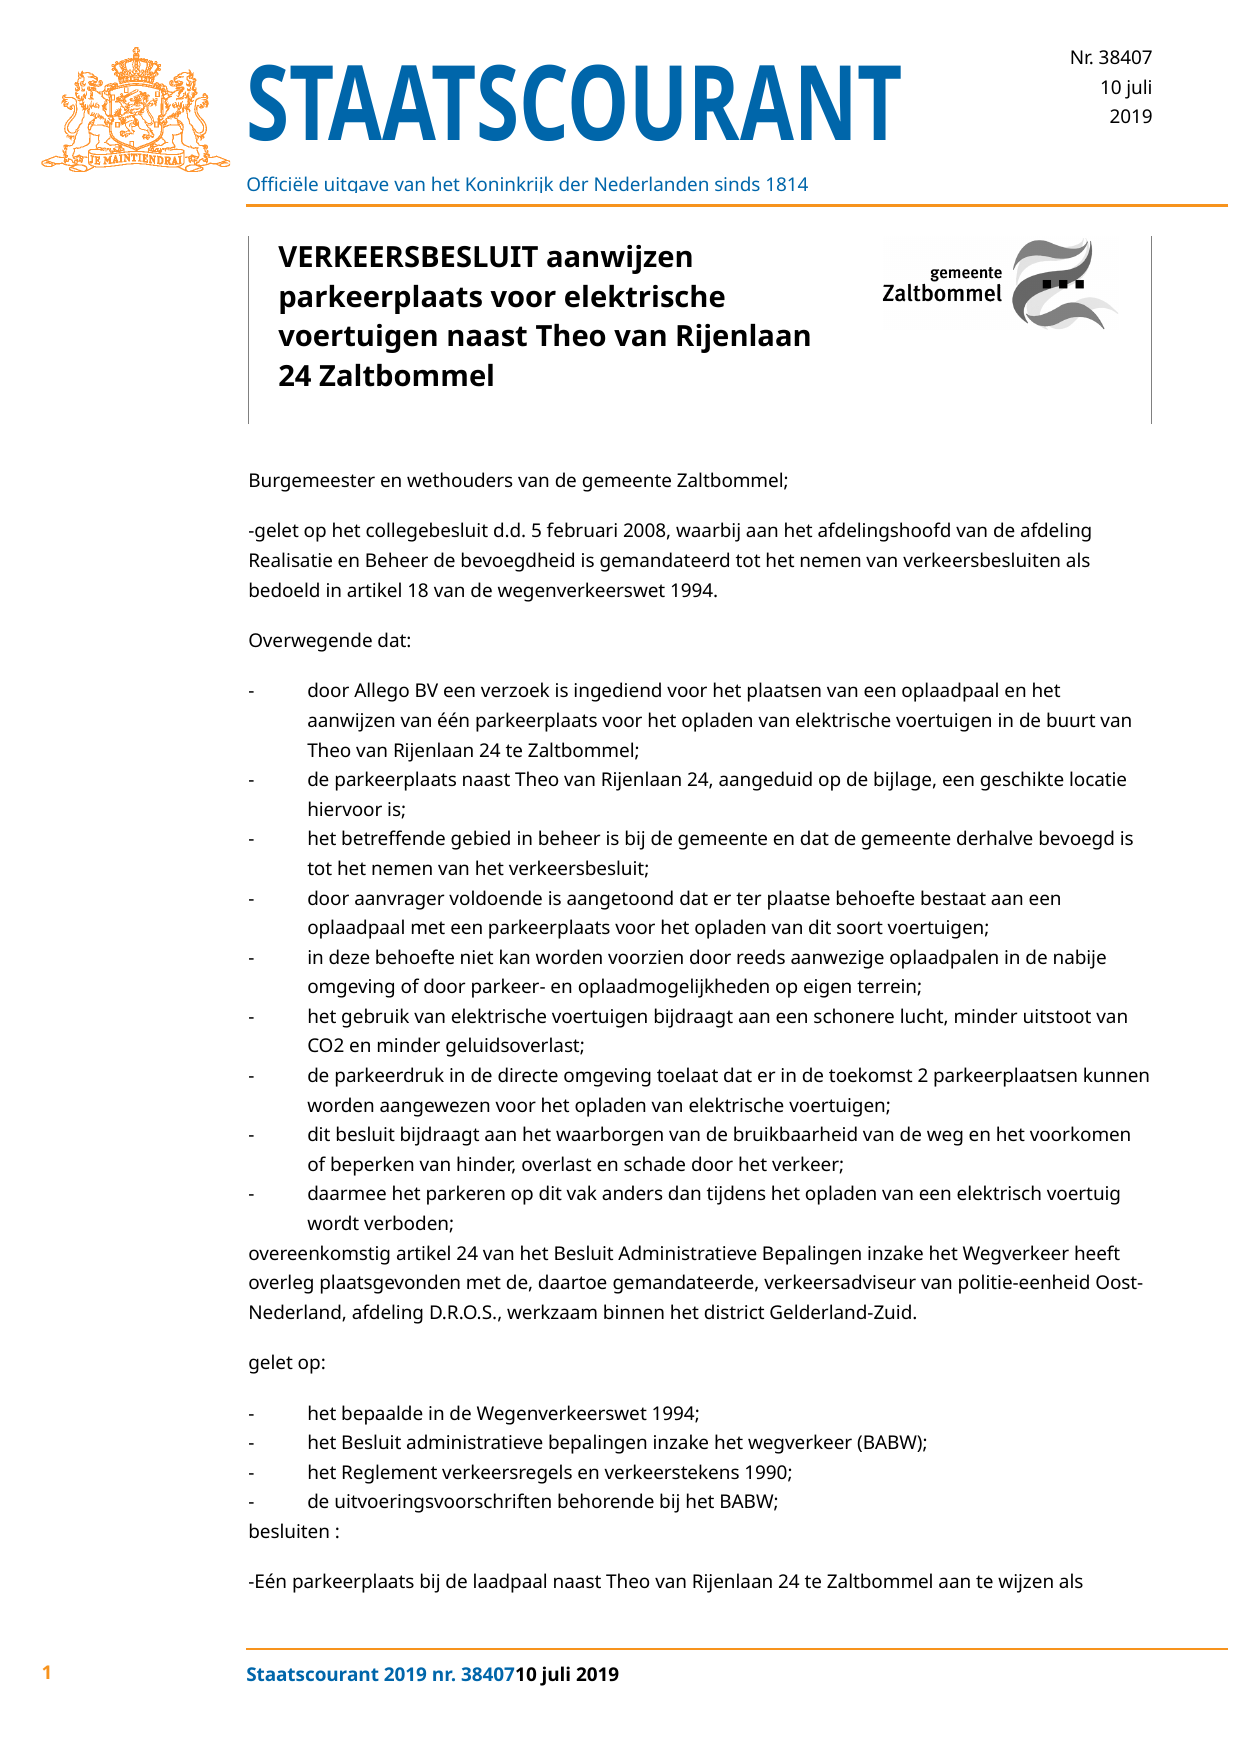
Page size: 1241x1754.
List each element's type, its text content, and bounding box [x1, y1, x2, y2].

list door aanvrager voldoende is aangetoond dat er ter plaatse behoefte bestaat aan een oplaadpaal met een parkeerplaats voor het opladen van dit soort voertuigen; [248, 885, 1152, 940]
picture [882, 236, 1119, 330]
text besluiten : [248, 1518, 1152, 1544]
text Burgemeester en wethouders van de gemeente Zaltbommel; [248, 467, 1152, 493]
text -Eén parkeerplaats bij de laadpaal naast Theo van Rijenlaan 24 te Zaltbommel aan te wijzen als [248, 1568, 1152, 1594]
table_header [850, 236, 882, 329]
text -gelet op het collegebesluit d.d. 5 februari 2008, waarbij aan het afdelingshoofd van de afdeling Realisatie en Beheer de bevoegdheid is gemandateerd tot het nemen van verkeersbesluiten als bedoeld in artikel 18 van de wegenverkeerswet 1994. [248, 518, 1152, 603]
list door Allego BV een verzoek is ingediend voor het plaatsen van een oplaadpaal en het aanwijzen van één parkeerplaats voor het opladen van elektrische voertuigen in de buurt van Theo van Rijenlaan 24 te Zaltbommel; [248, 678, 1152, 763]
list de parkeerplaats naast Theo van Rijenlaan 24, aangeduid op de bijlage, een geschikte locatie hiervoor is; [248, 766, 1152, 822]
list het betreffende gebied in beheer is bij de gemeente en dat de gemeente derhalve bevoegd is tot het nemen van het verkeersbesluit; [248, 826, 1152, 881]
text overeenkomstig artikel 24 van het Besluit Administratieve Bepalingen inzake het Wegverkeer heeft overleg plaatsgevonden met de, daartoe gemandateerde, verkeersadviseur van politie-eenheid Oost-Nederland, afdeling D.R.O.S., werkzaam binnen het district Gelderland-Zuid. [248, 1240, 1152, 1325]
list de parkeerdruk in de directe omgeving toelaat dat er in de toekomst 2 parkeerplaatsen kunnen worden aangewezen voor het opladen van elektrische voertuigen; [248, 1062, 1152, 1118]
list dit besluit bijdraagt aan het waarborgen van de bruikbaarheid van de weg en het voorkomen of beperken van hinder, overlast en schade door het verkeer; [248, 1121, 1152, 1177]
text Overwegende dat: [248, 627, 1152, 653]
picture [41, 47, 231, 172]
list het gebruik van elektrische voertuigen bijdraagt aan een schonere lucht, minder uitstoot van CO2 en minder geluidsoverlast; [248, 1003, 1152, 1058]
list het bepaalde in de Wegenverkeerswet 1994; [248, 1400, 1152, 1426]
list in deze behoefte niet kan worden voorzien door reeds aanwezige oplaadpalen in de nabije omgeving of door parkeer- en oplaadmogelijkheden op eigen terrein; [248, 944, 1152, 999]
table_header VERKEERSBESLUIT aanwijzen parkeerplaats voor elektrische voertuigen naast Theo van Rijenlaan 24 Zaltbommel [249, 236, 850, 424]
table_header [1119, 236, 1151, 329]
list de uitvoeringsvoorschriften behorende bij het BABW; [248, 1488, 1152, 1514]
list daarmee het parkeren op dit vak anders dan tijdens het opladen van een elektrisch voertuig wordt verboden; [248, 1181, 1152, 1236]
list het Besluit administratieve bepalingen inzake het wegverkeer (BABW); [248, 1429, 1152, 1455]
table_header [850, 330, 1151, 424]
list het Reglement verkeersregels en verkeerstekens 1990; [248, 1459, 1152, 1485]
text gelet op: [248, 1349, 1152, 1375]
